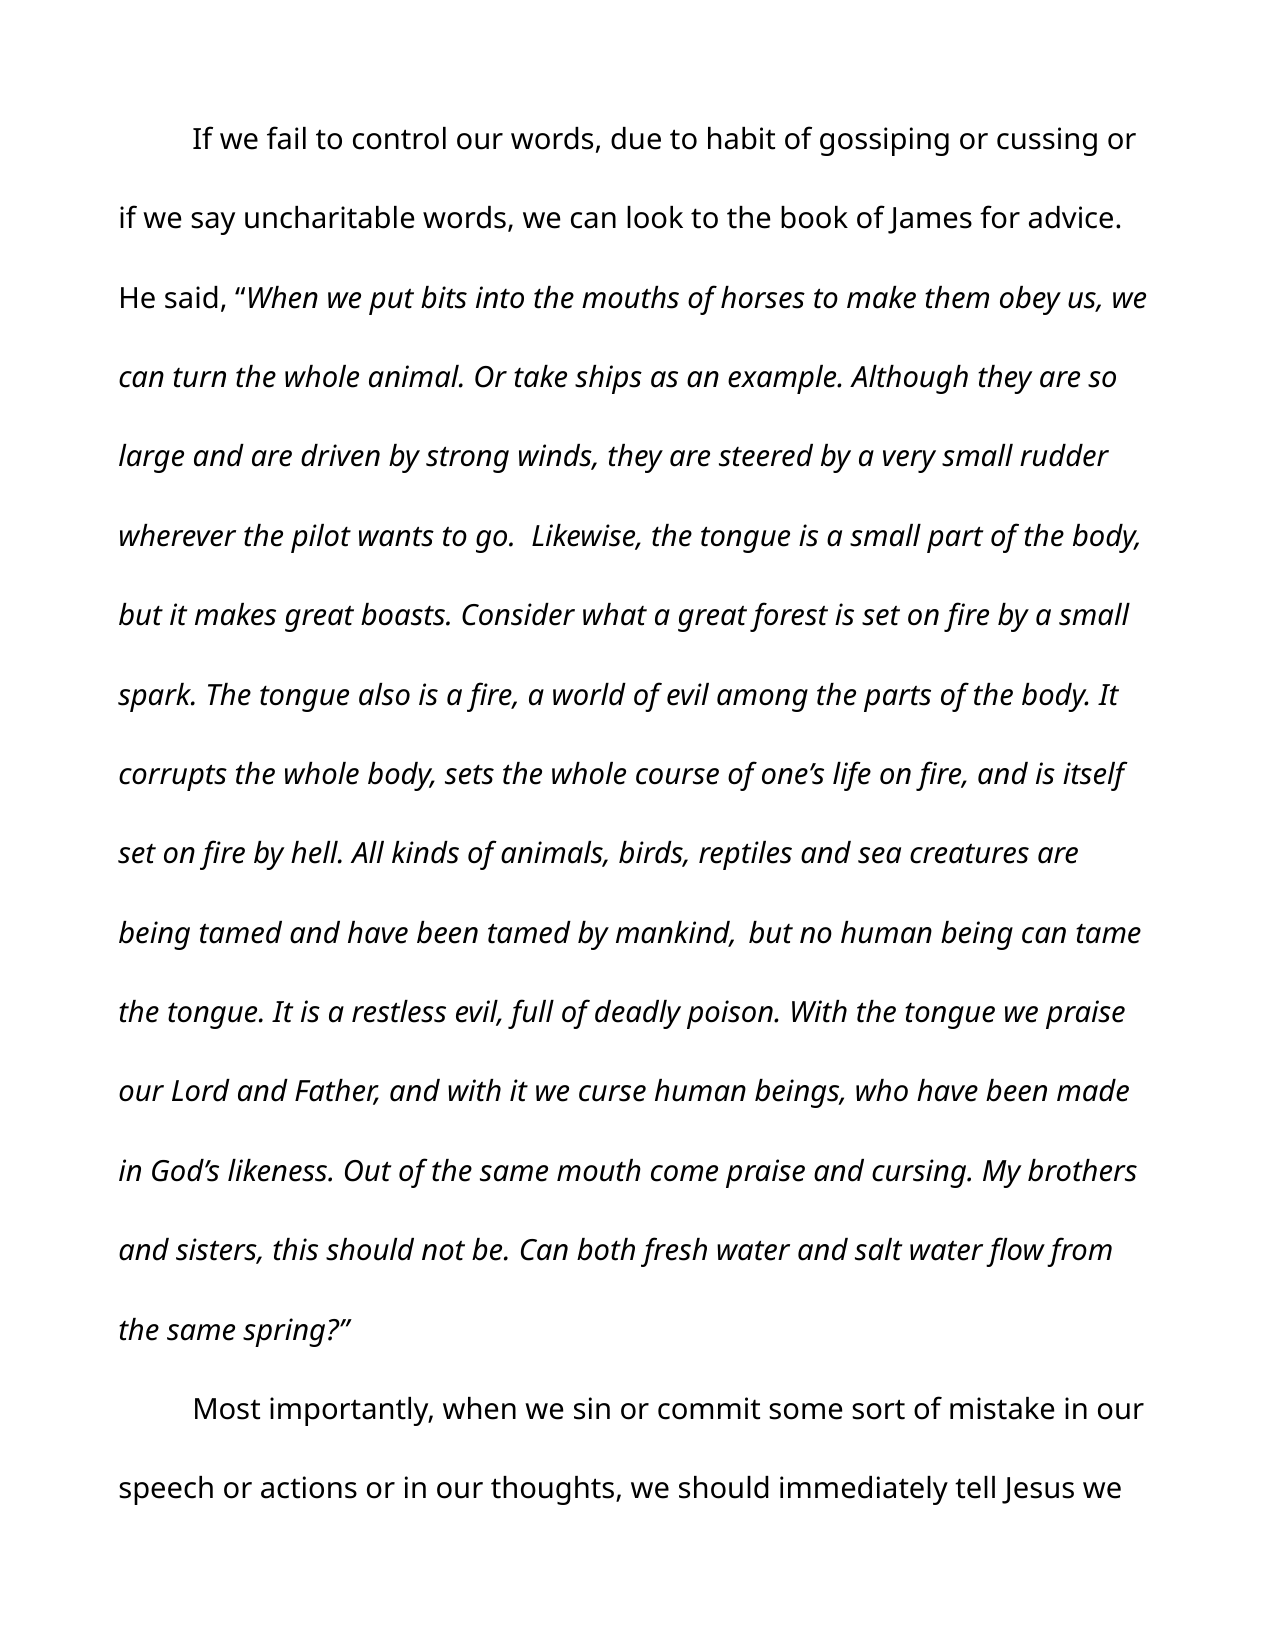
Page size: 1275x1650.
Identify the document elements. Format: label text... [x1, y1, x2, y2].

text If we fail to control our words, due to habit of gossiping or cussing or if we say uncharitable words, we can look to the book of James for advice. He said, “When we put bits into the mouths of horses to make them obey us, we can turn the whole animal. Or take ships as an example. Although they are so large and are driven by strong winds, they are steered by a very small rudder wherever the pilot wants to go. Likewise, the tongue is a small part of the body, but it makes great boasts. Consider what a great forest is set on fire by a small spark. The tongue also is a fire, a world of evil among the parts of the body. It corrupts the whole body, sets the whole course of one’s life on fire, and is itself set on fire by hell. All kinds of animals, birds, reptiles and sea creatures are being tamed and have been tamed by mankind, but no human being can tame the tongue. It is a restless evil, full of deadly poison. With the tongue we praise our Lord and Father, and with it we curse human beings, who have been made in God’s likeness. Out of the same mouth come praise and cursing. My brothers and sisters, this should not be. Can both fresh water and salt water flow from the same spring?” [118, 118, 1157, 1348]
text Most importantly, when we sin or commit some sort of mistake in our speech or actions or in our thoughts, we should immediately tell Jesus we [118, 1388, 1157, 1507]
